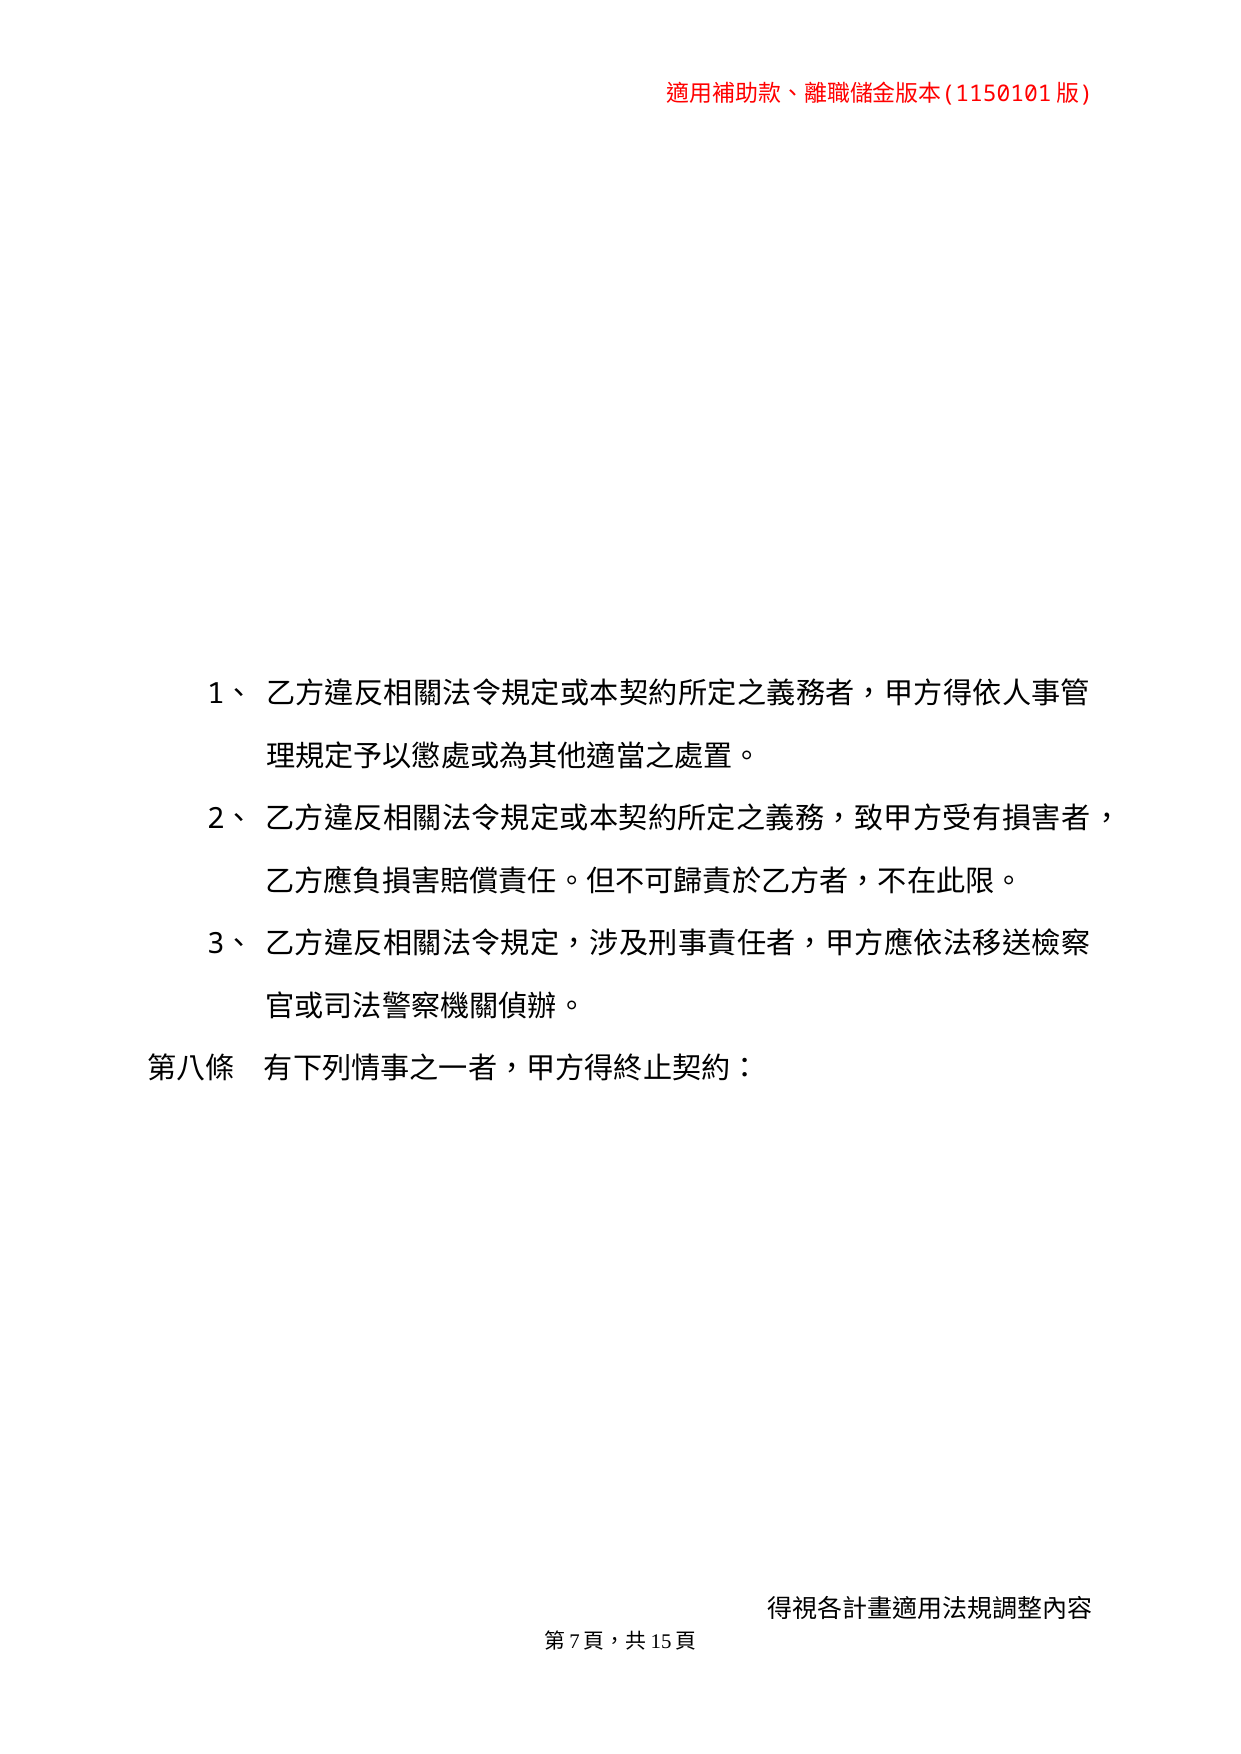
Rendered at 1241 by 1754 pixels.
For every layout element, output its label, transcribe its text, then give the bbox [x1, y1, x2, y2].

list 乙方違反相關法令規定或本契約所定之義務者，甲方得依人事管理規定予以懲處或為其他適當之處置。 [207, 649, 1092, 774]
text 第八條 有下列情事之一者，甲方得終止契約： [147, 1024, 1092, 1087]
list 乙方違反相關法令規定，涉及刑事責任者，甲方應依法移送檢察官或司法警察機關偵辦。 [207, 899, 1092, 1024]
list 乙方違反相關法令規定或本契約所定之義務，致甲方受有損害者，乙方應負損害賠償責任。但不可歸責於乙方者，不在此限。 [207, 774, 1092, 899]
